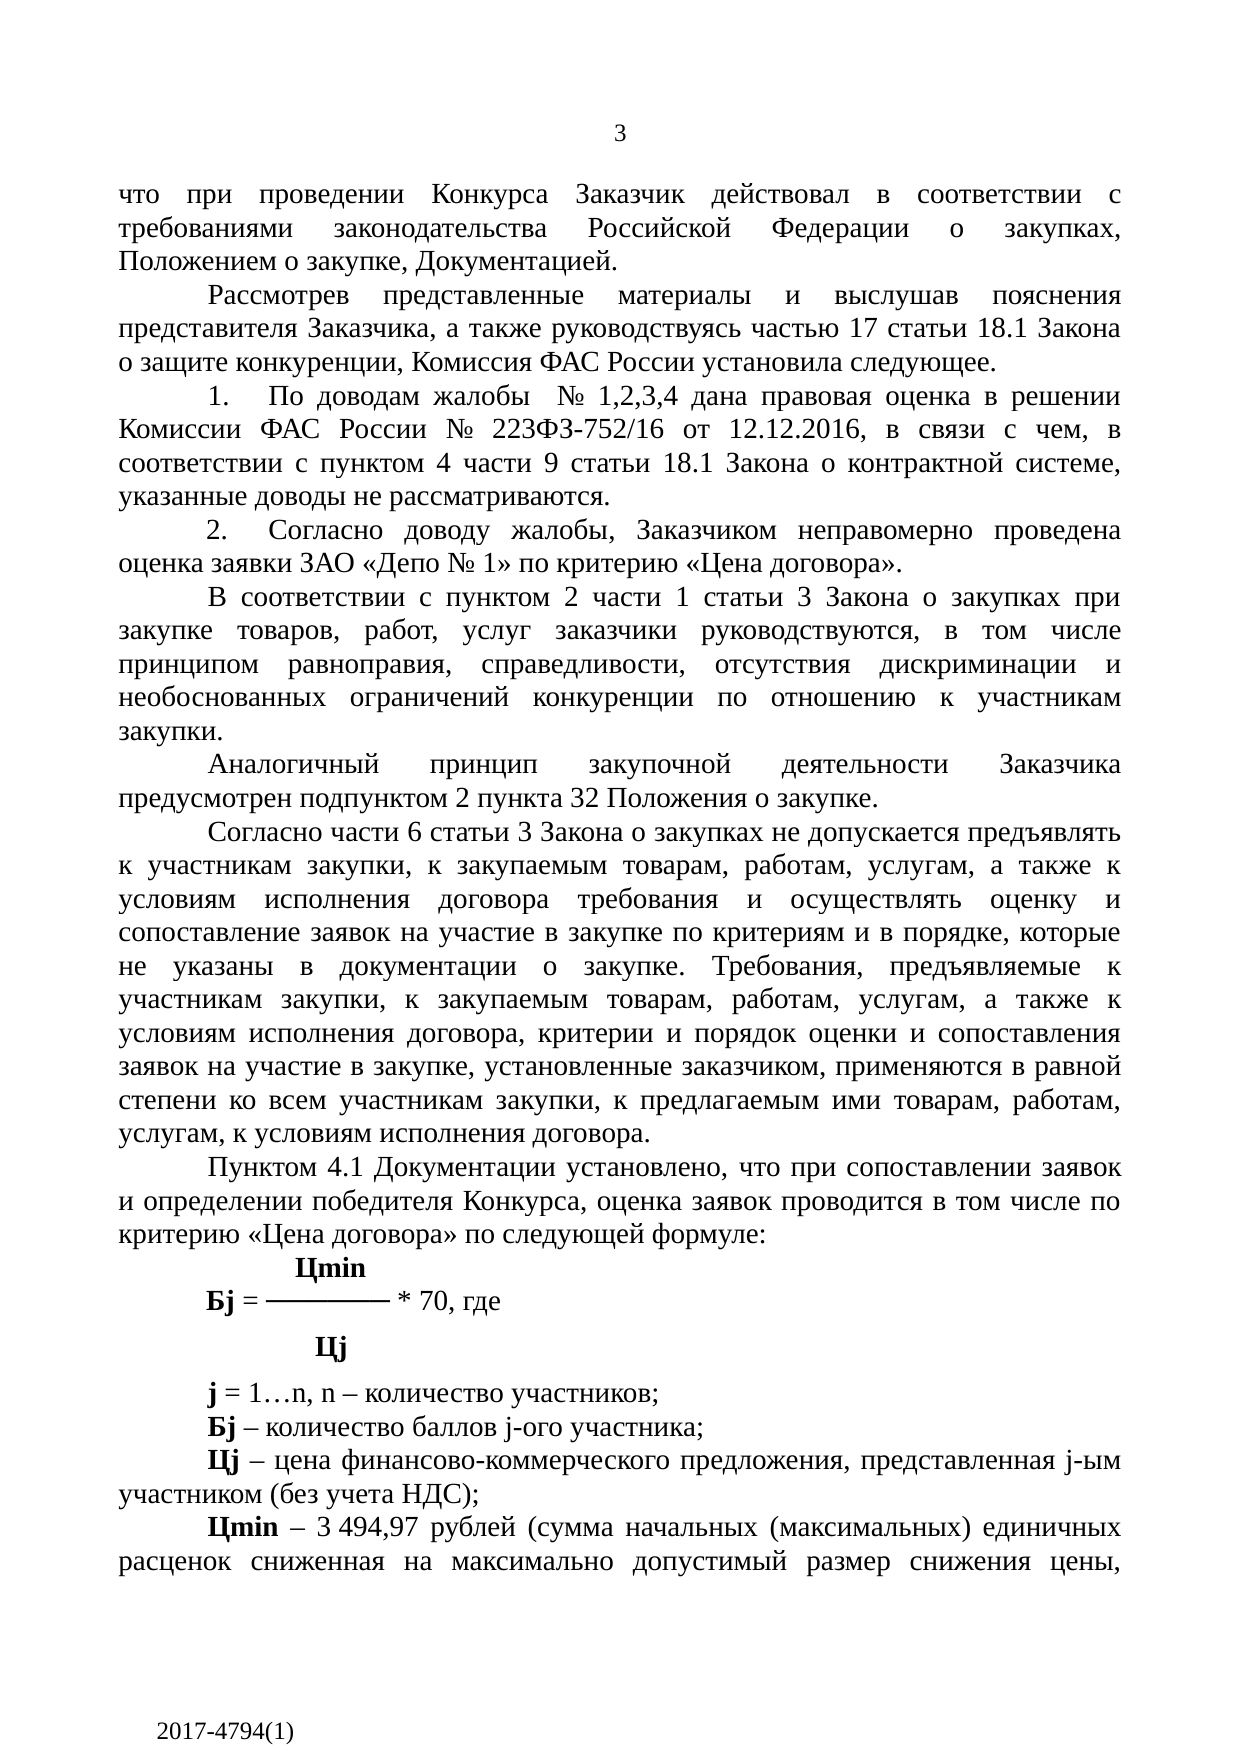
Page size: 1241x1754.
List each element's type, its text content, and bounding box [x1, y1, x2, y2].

text Согласно части 6 статьи 3 Закона о закупках не допускается предъявлять к участникам закупки, к закупаемым товарам, работам, услугам, а также к условиям исполнения договора требования и осуществлять оценку и сопоставление заявок на участие в закупке по критериям и в порядке, которые не указаны в документации о закупке. Требования, предъявляемые к участникам закупки, к закупаемым товарам, работам, услугам, а также к условиям исполнения договора, критерии и порядок оценки и сопоставления заявок на участие в закупке, установленные заказчиком, применяются в равной степени ко всем участникам закупки, к предлагаемым ими товарам, работам, услугам, к условиям исполнения договора. [118, 814, 1122, 1149]
text Пунктом 4.1 Документации установлено, что при сопоставлении заявок и определении победителя Конкурса, оценка заявок проводится в том числе по критерию «Цена договора» по следующей формуле: [118, 1149, 1122, 1250]
list По доводам жалобы № 1,2,3,4 дана правовая оценка в решении Комиссии ФАС России № 223ФЗ-752/16 от 12.12.2016, в связи с чем, в соответствии с пунктом 4 части 9 статьи 18.1 Закона о контрактной системе, указанные доводы не рассматриваются. [118, 378, 1122, 512]
text Цj – цена финансово-коммерческого предложения, представленная j-ым участником (без учета НДС); [118, 1442, 1122, 1509]
text Бj – количество баллов j-ого участника; [118, 1409, 1122, 1442]
text Цmin – 3 494,97 рублей (сумма начальных (максимальных) единичных расценок сниженная на максимально допустимый размер снижения цены, [118, 1509, 1122, 1577]
text Бj = ────── * 70, где [118, 1283, 1122, 1317]
text Цmin [118, 1250, 1122, 1283]
text что при проведении Конкурса Заказчик действовал в соответствии с требованиями законодательства Российской Федерации о закупках, Положением о закупке, Документацией. [118, 176, 1122, 277]
text j = 1…n, n – количество участников; [118, 1375, 1122, 1409]
text Аналогичный принцип закупочной деятельности Заказчика предусмотрен подпунктом 2 пункта 32 Положения о закупке. [118, 747, 1122, 814]
text Цj [118, 1329, 1122, 1363]
text В соответствии с пунктом 2 части 1 статьи 3 Закона о закупках при закупке товаров, работ, услуг заказчики руководствуются, в том числе принципом равноправия, справедливости, отсутствия дискриминации и необоснованных ограничений конкуренции по отношению к участникам закупки. [118, 579, 1122, 747]
list Согласно доводу жалобы, Заказчиком неправомерно проведена оценка заявки ЗАО «Депо № 1» по критерию «Цена договора». [118, 512, 1122, 579]
text Рассмотрев представленные материалы и выслушав пояснения представителя Заказчика, а также руководствуясь частью 17 статьи 18.1 Закона о защите конкуренции, Комиссия ФАС России установила следующее. [118, 277, 1122, 378]
